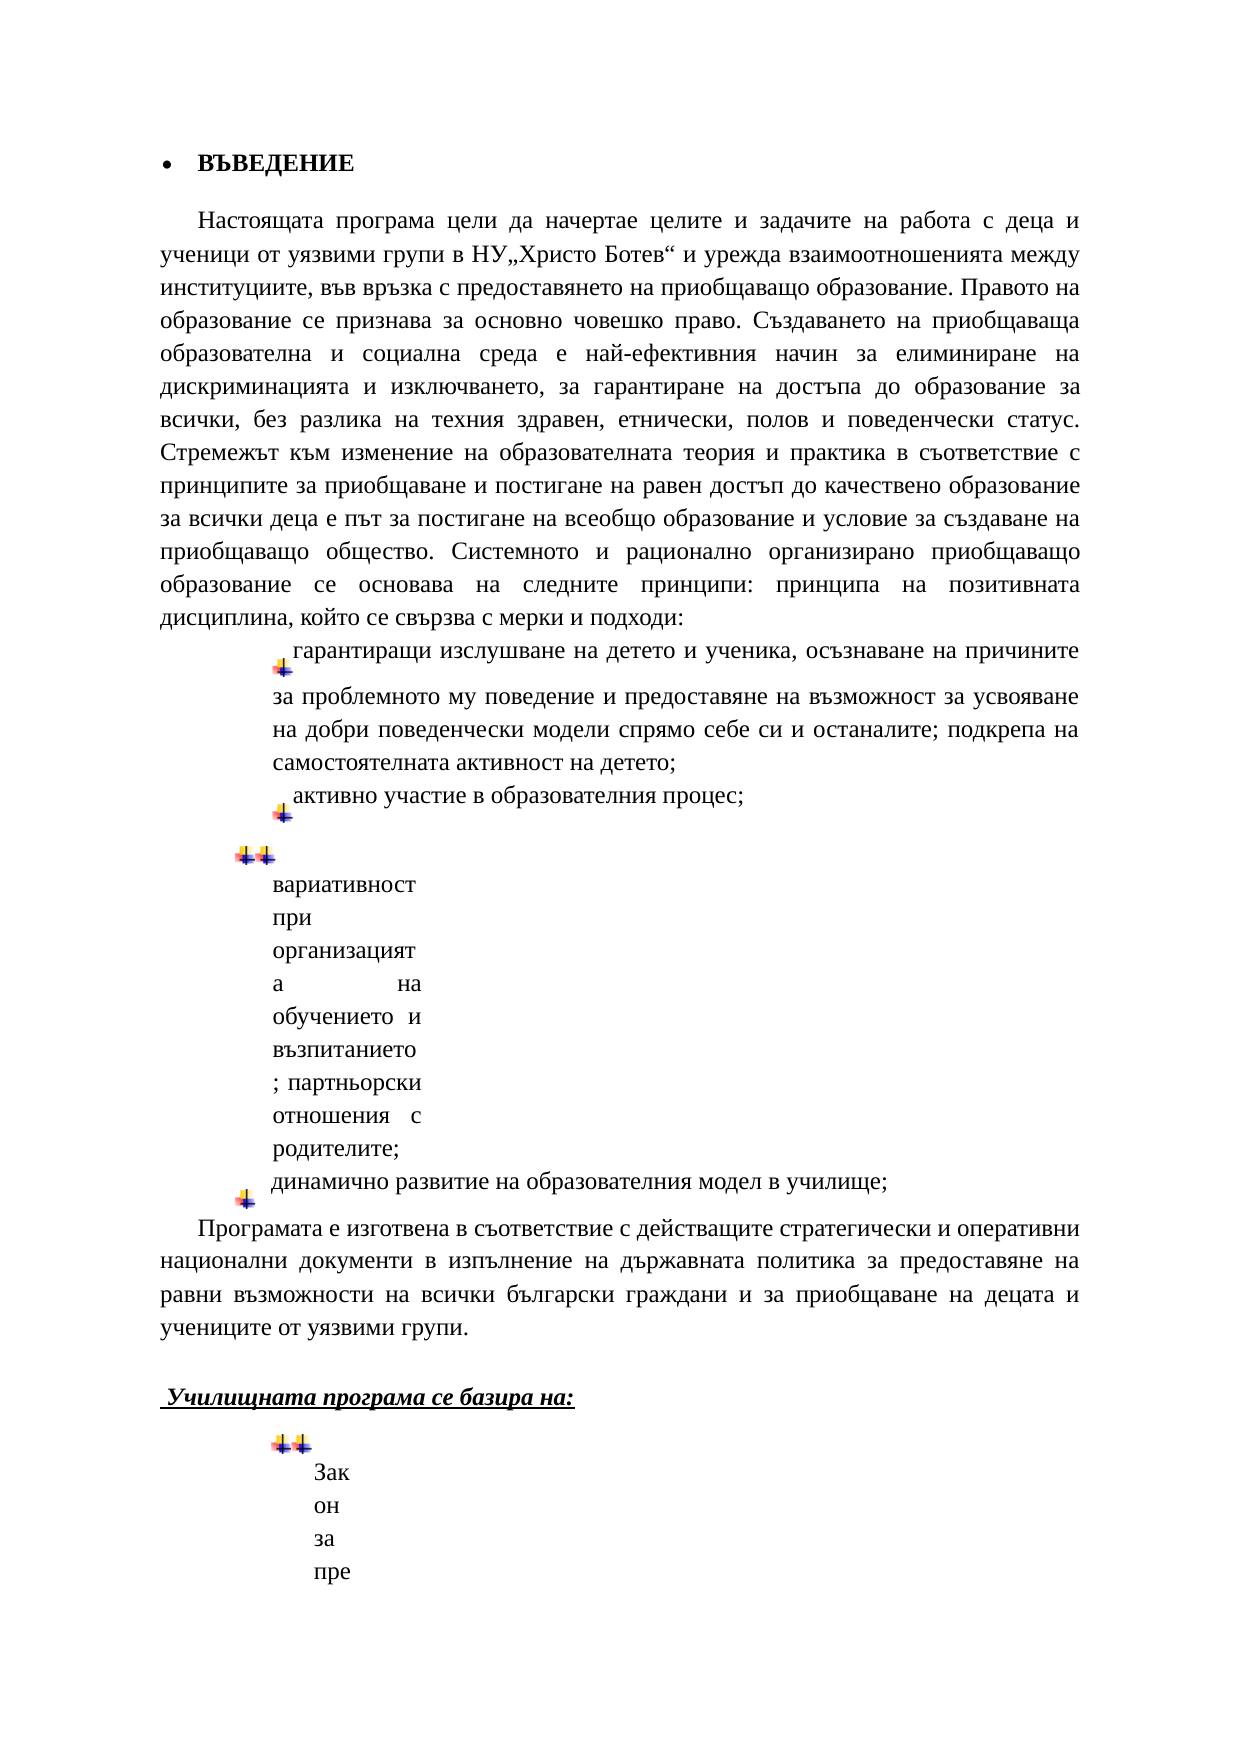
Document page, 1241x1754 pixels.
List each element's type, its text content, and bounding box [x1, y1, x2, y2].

list ВЪВЕДЕНИЕ [161, 148, 1093, 177]
text Закон за пре [271, 1415, 359, 1585]
text вариативност при организацията на обучението и възпитанието; партньорски отношения с родителите; [235, 827, 421, 1162]
text гарантиращи изслушване на детето и ученика, осъзнаване на причините за проблемното му поведение и предоставяне на възможност за усвояване на добри поведенчески модели спрямо себе си и останалите; подкрепа на самостоятелната активност на детето; [272, 635, 1080, 776]
text Програмата е изготвена в съответствие с действащите стратегически и оперативни национални документи в изпълнение на държавната политика за предоставяне на равни възможности на всички български граждани и за приобщаване на децата и учениците от уязвими групи. [160, 1213, 1080, 1340]
text Настоящата програма цели да начертае целите и задачите на работа с деца и ученици от уязвими групи в НУ„Христо Ботев“ и урежда взаимоотношенията между институциите, във връзка с предоставянето на приобщаващо образование. Правото на образование се признава за основно човешко право. Създаването на приобщаваща образователна и социална среда е най-ефективния начин за елиминиране на дискриминацията и изключването, за гарантиране на достъпа до образование за всички, без разлика на техния здравен, етнически, полов и поведенчески статус. Стремежът към изменение на образователната теория и практика в съответствие с принципите за приобщаване и постигане на равен достъп до качествено образование за всички деца е път за постигане на всеобщо образование и условие за създаване на приобщаващо общество. Системното и рационално организирано приобщаващо образование се основава на следните принципи: принципа на позитивната дисциплина, който се свързва с мерки и подходи: [160, 206, 1081, 631]
text Училищната програма се базира на: [160, 1382, 1093, 1411]
text активно участие в образователния процес; [272, 780, 1093, 822]
text динамично развитие на образователния модел в училище; [235, 1166, 1093, 1208]
